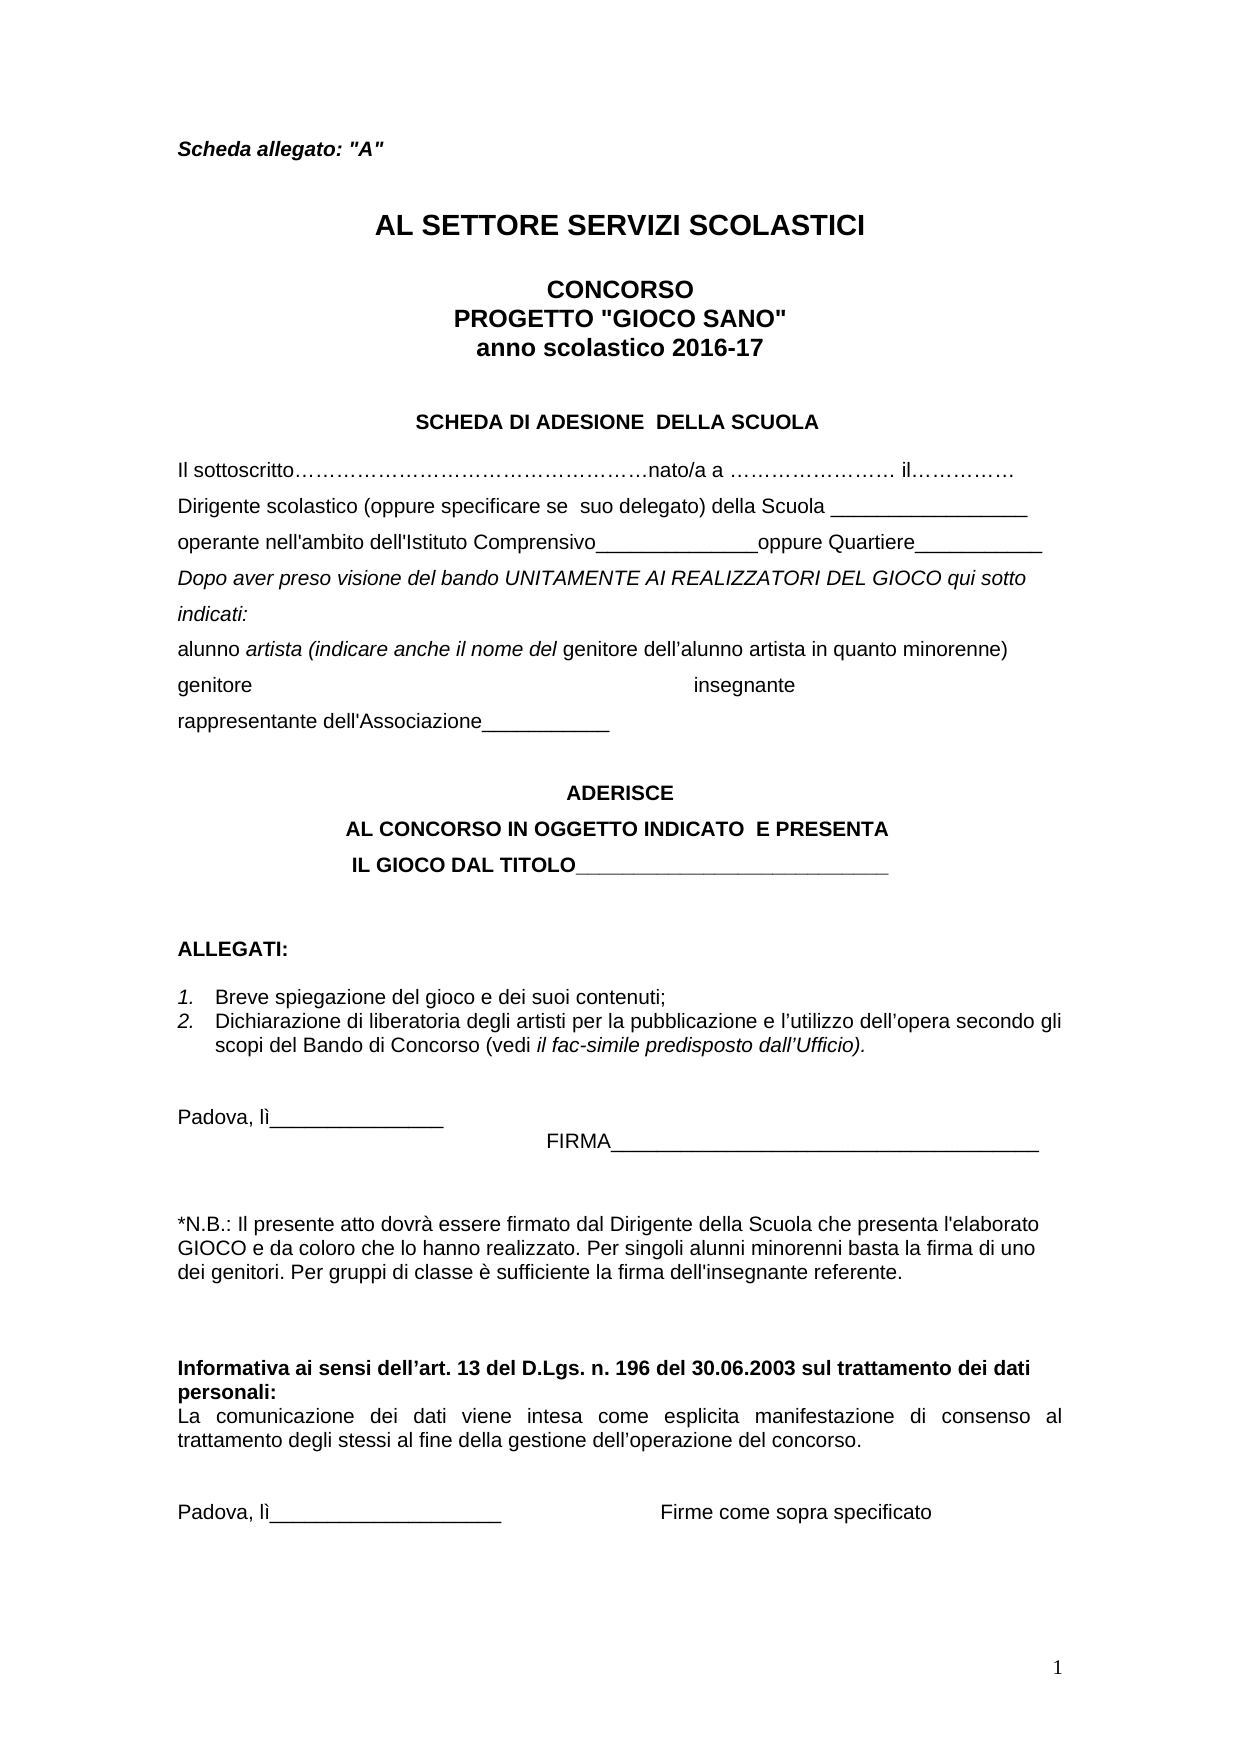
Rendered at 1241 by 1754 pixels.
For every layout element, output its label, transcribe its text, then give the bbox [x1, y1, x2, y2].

text Il sottoscritto……………………………………………nato/a a …………………… il…………… [177, 458, 1063, 482]
text Scheda allegato: "A" [177, 137, 1063, 161]
subtitle Padova, lì____________________ Firme come sopra specificato [177, 1500, 1063, 1548]
subtitle SCHEDA DI ADESIONE DELLA SCUOLA [177, 410, 1063, 434]
text Dirigente scolastico (oppure specificare se suo delegato) della Scuola _________________ [177, 493, 1063, 517]
subtitle Breve spiegazione del gioco e dei suoi contenuti; [177, 985, 1063, 1009]
text Dopo aver preso visione del bando UNITAMENTE AI REALIZZATORI DEL GIOCO qui sotto indicati: [177, 565, 1063, 625]
text alunno artista (indicare anche il nome del genitore dell’alunno artista in quanto minorenne) [177, 637, 1063, 661]
text IL GIOCO DAL TITOLO___________________________ [177, 853, 1063, 877]
text rappresentante dell'Associazione___________ [177, 709, 1063, 733]
text AL CONCORSO IN OGGETTO INDICATO E PRESENTA [177, 817, 1063, 841]
text AL SETTORE SERVIZI SCOLASTICI [177, 208, 1063, 242]
subtitle La comunicazione dei dati viene intesa come esplicita manifestazione di consenso al trattamento degli stessi al fine della gestione dell’operazione del concorso. [177, 1404, 1063, 1476]
subtitle anno scolastico 2016-17 [177, 333, 1063, 362]
subtitle Informativa ai sensi dell’art. 13 del D.Lgs. n. 196 del 30.06.2003 sul trattamento dei dati personali: [177, 1356, 1063, 1404]
subtitle Padova, lì_______________ FIRMA_____________________________________ [177, 1104, 1063, 1152]
text CONCORSO [177, 276, 1063, 304]
subtitle PROGETTO "GIOCO SANO" [177, 304, 1063, 333]
subtitle Dichiarazione di liberatoria degli artisti per la pubblicazione e l’utilizzo dell’opera secondo gli scopi del Bando di Concorso (vedi il fac-simile predisposto dall’Ufficio). [177, 1009, 1063, 1057]
subtitle ALLEGATI: [177, 937, 1063, 961]
text ADERISCE [177, 781, 1063, 805]
text operante nell'ambito dell'Istituto Comprensivo______________oppure Quartiere___________ [177, 529, 1063, 553]
text genitore insegnante [177, 673, 1063, 697]
text *N.B.: Il presente atto dovrà essere firmato dal Dirigente della Scuola che presenta l'elaborato GIOCO e da coloro che lo hanno realizzato. Per singoli alunni minorenni basta la firma di uno dei genitori. Per gruppi di classe è sufficiente la firma dell'insegnante referente. [177, 1212, 1063, 1284]
